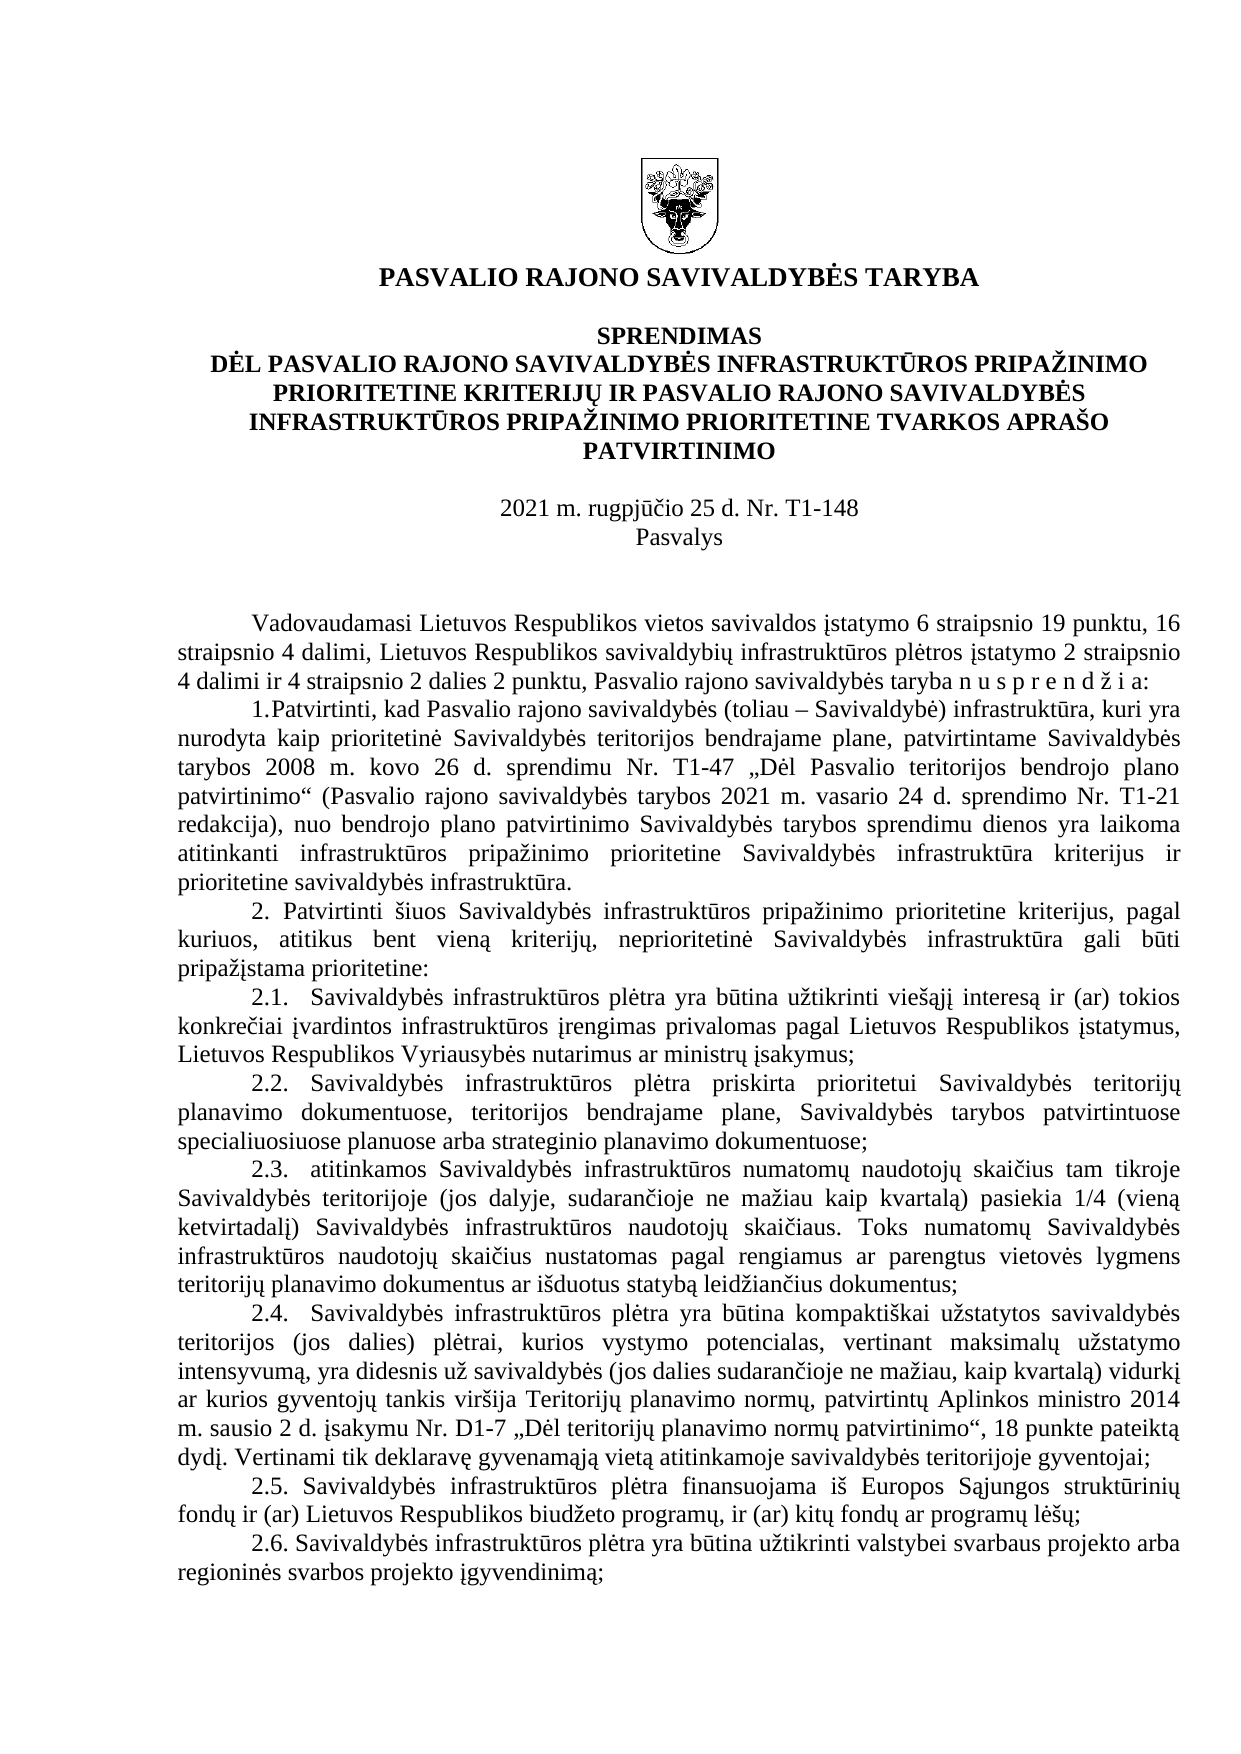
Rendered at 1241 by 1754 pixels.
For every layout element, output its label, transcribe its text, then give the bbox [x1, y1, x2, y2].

text 2.6. Savivaldybės infrastruktūros plėtra yra būtina užtikrinti valstybei svarbaus projekto arba regioninės svarbos projekto įgyvendinimą; [177, 1528, 1181, 1586]
text Pasvalio rajono savivaldybės taryba [177, 261, 1181, 292]
text 2.1. Savivaldybės infrastruktūros plėtra yra būtina užtikrinti viešąjį interesą ir (ar) tokios konkrečiai įvardintos infrastruktūros įrengimas privalomas pagal Lietuvos Respublikos įstatymus, Lietuvos Respublikos Vyriausybės nutarimus ar ministrų įsakymus; [177, 982, 1181, 1068]
text 2.4. Savivaldybės infrastruktūros plėtra yra būtina kompaktiškai užstatytos savivaldybės teritorijos (jos dalies) plėtrai, kurios vystymo potencialas, vertinant maksimalų užstatymo intensyvumą, yra didesnis už savivaldybės (jos dalies sudarančioje ne mažiau, kaip kvartalą) vidurkį ar kurios gyventojų tankis viršija Teritorijų planavimo normų, patvirtintų Aplinkos ministro 2014 m. sausio 2 d. įsakymu Nr. D1-7 „Dėl teritorijų planavimo normų patvirtinimo“, 18 punkte pateiktą dydį. Vertinami tik deklaravę gyvenamąją vietą atitinkamoje savivaldybės teritorijoje gyventojai; [177, 1298, 1181, 1471]
text 2.2. Savivaldybės infrastruktūros plėtra priskirta prioritetui Savivaldybės teritorijų planavimo dokumentuose, teritorijos bendrajame plane, Savivaldybės tarybos patvirtintuose specialiuosiuose planuose arba strateginio planavimo dokumentuose; [177, 1068, 1181, 1154]
text 2.3. atitinkamos Savivaldybės infrastruktūros numatomų naudotojų skaičius tam tikroje Savivaldybės teritorijoje (jos dalyje, sudarančioje ne mažiau kaip kvartalą) pasiekia 1/4 (vieną ketvirtadalį) Savivaldybės infrastruktūros naudotojų skaičiaus. Toks numatomų Savivaldybės infrastruktūros naudotojų skaičius nustatomas pagal rengiamus ar parengtus vietovės lygmens teritorijų planavimo dokumentus ar išduotus statybą leidžiančius dokumentus; [177, 1154, 1181, 1298]
text 1. Patvirtinti, kad Pasvalio rajono savivaldybės (toliau – Savivaldybė) infrastruktūra, kuri yra nurodyta kaip prioritetinė Savivaldybės teritorijos bendrajame plane, patvirtintame Savivaldybės tarybos 2008 m. kovo 26 d. sprendimu Nr. T1-47 „Dėl Pasvalio teritorijos bendrojo plano patvirtinimo“ (Pasvalio rajono savivaldybės tarybos 2021 m. vasario 24 d. sprendimo Nr. T1-21 redakcija), nuo bendrojo plano patvirtinimo Savivaldybės tarybos sprendimu dienos yra laikoma atitinkanti infrastruktūros pripažinimo prioritetine Savivaldybės infrastruktūra kriterijus ir prioritetine savivaldybės infrastruktūra. [177, 694, 1181, 896]
text 2021 m. rugpjūčio 25 d. Nr. T1-148 [177, 493, 1181, 522]
text sprendimas [177, 321, 1181, 349]
text Pasvalys [177, 522, 1181, 551]
text 2.5. Savivaldybės infrastruktūros plėtra finansuojama iš Europos Sąjungos struktūrinių fondų ir (ar) Lietuvos Respublikos biudžeto programų, ir (ar) kitų fondų ar programų lėšų; [177, 1471, 1181, 1528]
text Vadovaudamasi Lietuvos Respublikos vietos savivaldos įstatymo 6 straipsnio 19 punktu, 16 straipsnio 4 dalimi, Lietuvos Respublikos savivaldybių infrastruktūros plėtros įstatymo 2 straipsnio 4 dalimi ir 4 straipsnio 2 dalies 2 punktu, Pasvalio rajono savivaldybės taryba nusprendžia: [177, 608, 1181, 694]
text 2. Patvirtinti šiuos Savivaldybės infrastruktūros pripažinimo prioritetine kriterijus, pagal kuriuos, atitikus bent vieną kriterijų, neprioritetinė Savivaldybės infrastruktūra gali būti pripažįstama prioritetine: [177, 896, 1181, 982]
text DĖL PASVALIO RAJONO SAVIVALDYBĖS INFRASTRUKTŪROS PRIPAŽINIMO PRIORITETINE KRITERIJŲ IR PASVALIO RAJONO SAVIVALDYBĖS INFRASTRUKTŪROS PRIPAŽINIMO PRIORITETINE TVARKOS APRAŠO PATVIRTINIMO [177, 349, 1181, 464]
